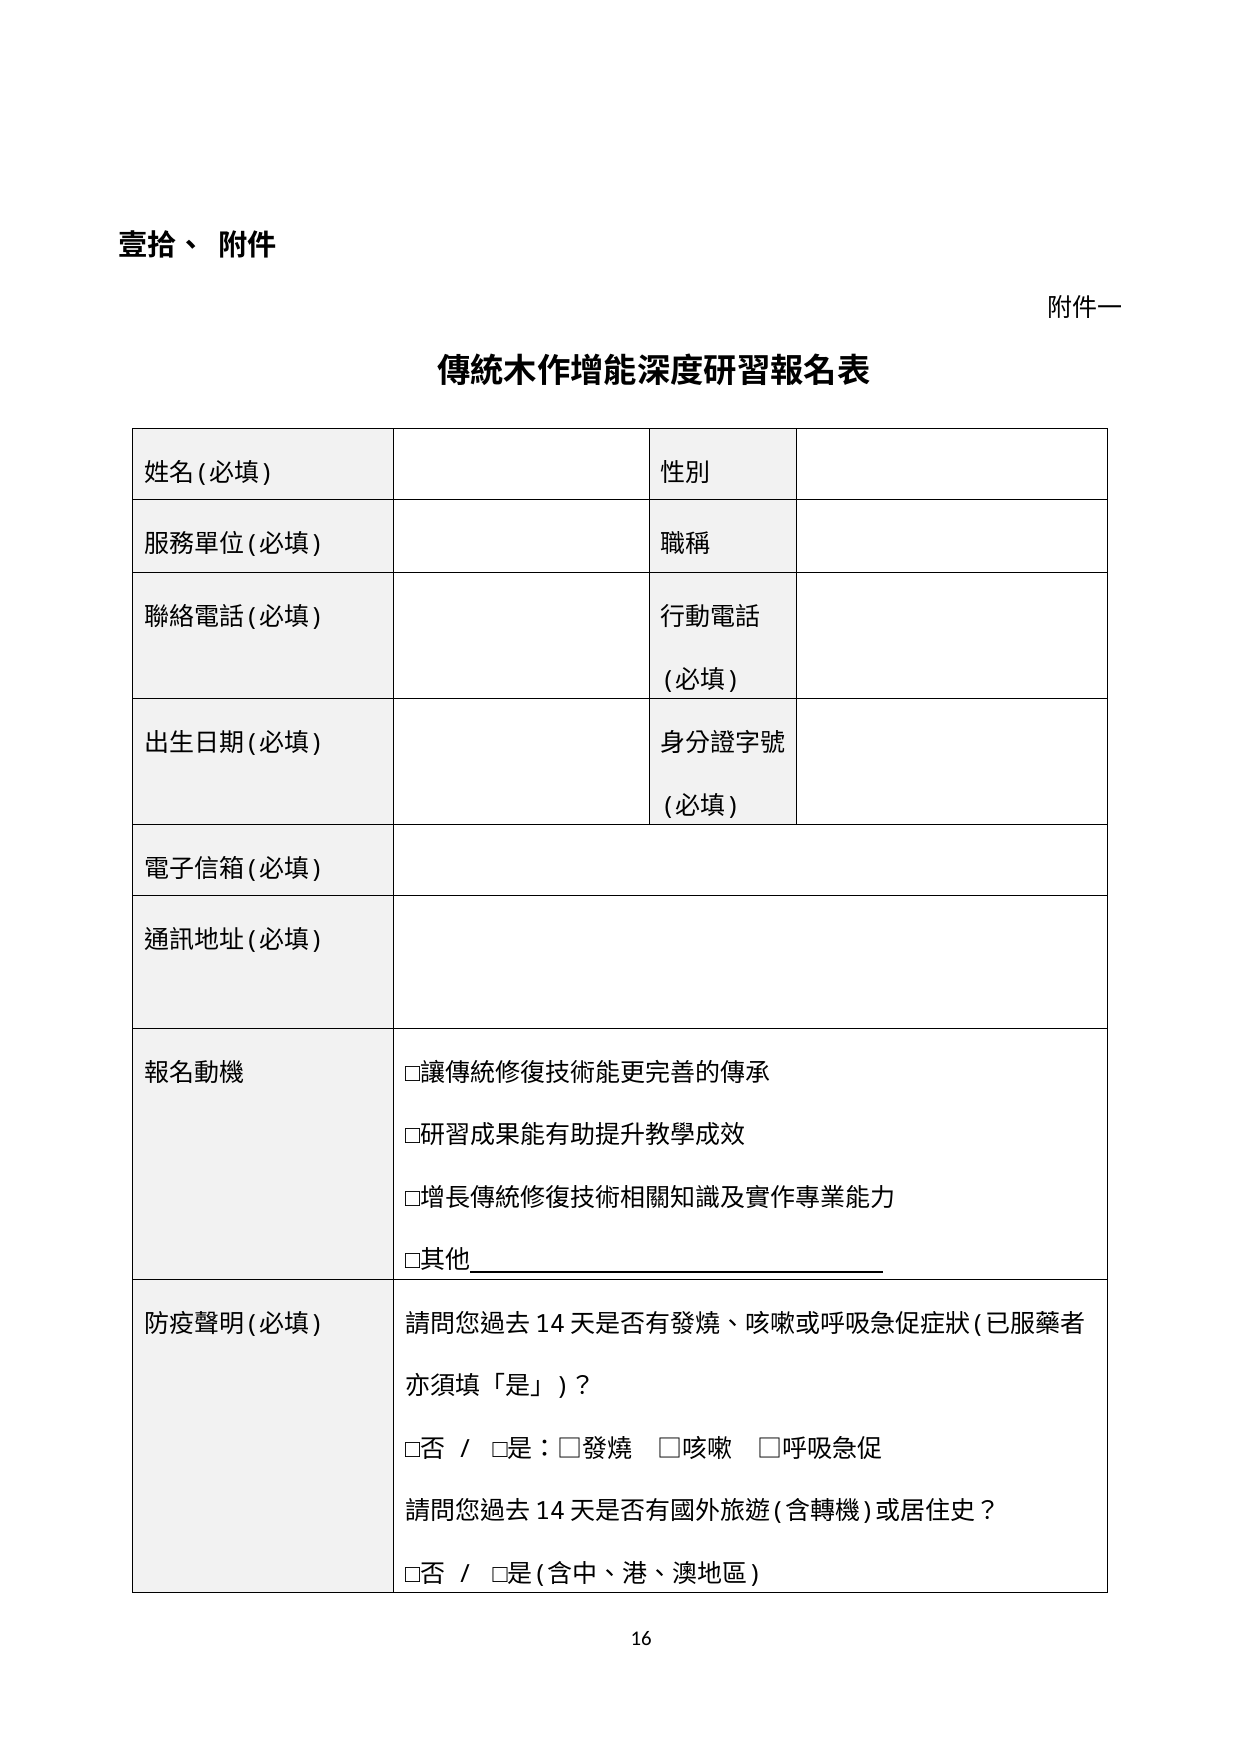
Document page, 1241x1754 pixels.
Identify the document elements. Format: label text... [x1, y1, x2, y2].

table_cell 通訊地址(必填) [133, 896, 393, 1028]
table_cell 出生日期(必填) [133, 699, 393, 824]
table_cell 電子信箱(必填) [133, 825, 393, 895]
table_header [394, 429, 649, 499]
table_header 姓名(必填) [133, 429, 393, 499]
text 附件一 [118, 264, 1122, 326]
table_cell [394, 825, 1107, 895]
table_header [797, 429, 1107, 499]
table_cell [797, 500, 1107, 572]
table_cell [394, 699, 649, 824]
table_cell 服務單位(必填) [133, 500, 393, 572]
table_cell 身分證字號(必填) [650, 699, 796, 824]
table_cell 報名動機 [133, 1029, 393, 1279]
table_cell [797, 699, 1107, 824]
table_cell [394, 573, 649, 698]
table_cell 請問您過去14天是否有發燒、咳嗽或呼吸急促症狀(已服藥者亦須填「是」)？ □否 / □是：□發燒 □咳嗽 □呼吸急促 請問您過去14天是否有國外旅遊(含轉機)或居住史？ □否 / □是(含中、港、澳地區) [394, 1280, 1107, 1592]
list 附件 [118, 201, 1072, 264]
table_cell 防疫聲明(必填) [133, 1280, 393, 1592]
table_cell □讓傳統修復技術能更完善的傳承 □研習成果能有助提升教學成效 □增長傳統修復技術相關知識及實作專業能力 □其他 [394, 1029, 1107, 1279]
table_cell 職稱 [650, 500, 796, 572]
table_cell [797, 573, 1107, 698]
table_cell 行動電話(必填) [650, 573, 796, 698]
table_header 性別 [650, 429, 796, 499]
table_cell [394, 896, 1107, 1028]
table_cell [394, 500, 649, 572]
table_cell 聯絡電話(必填) [133, 573, 393, 698]
text 傳統木作增能深度研習報名表 [168, 326, 1072, 389]
